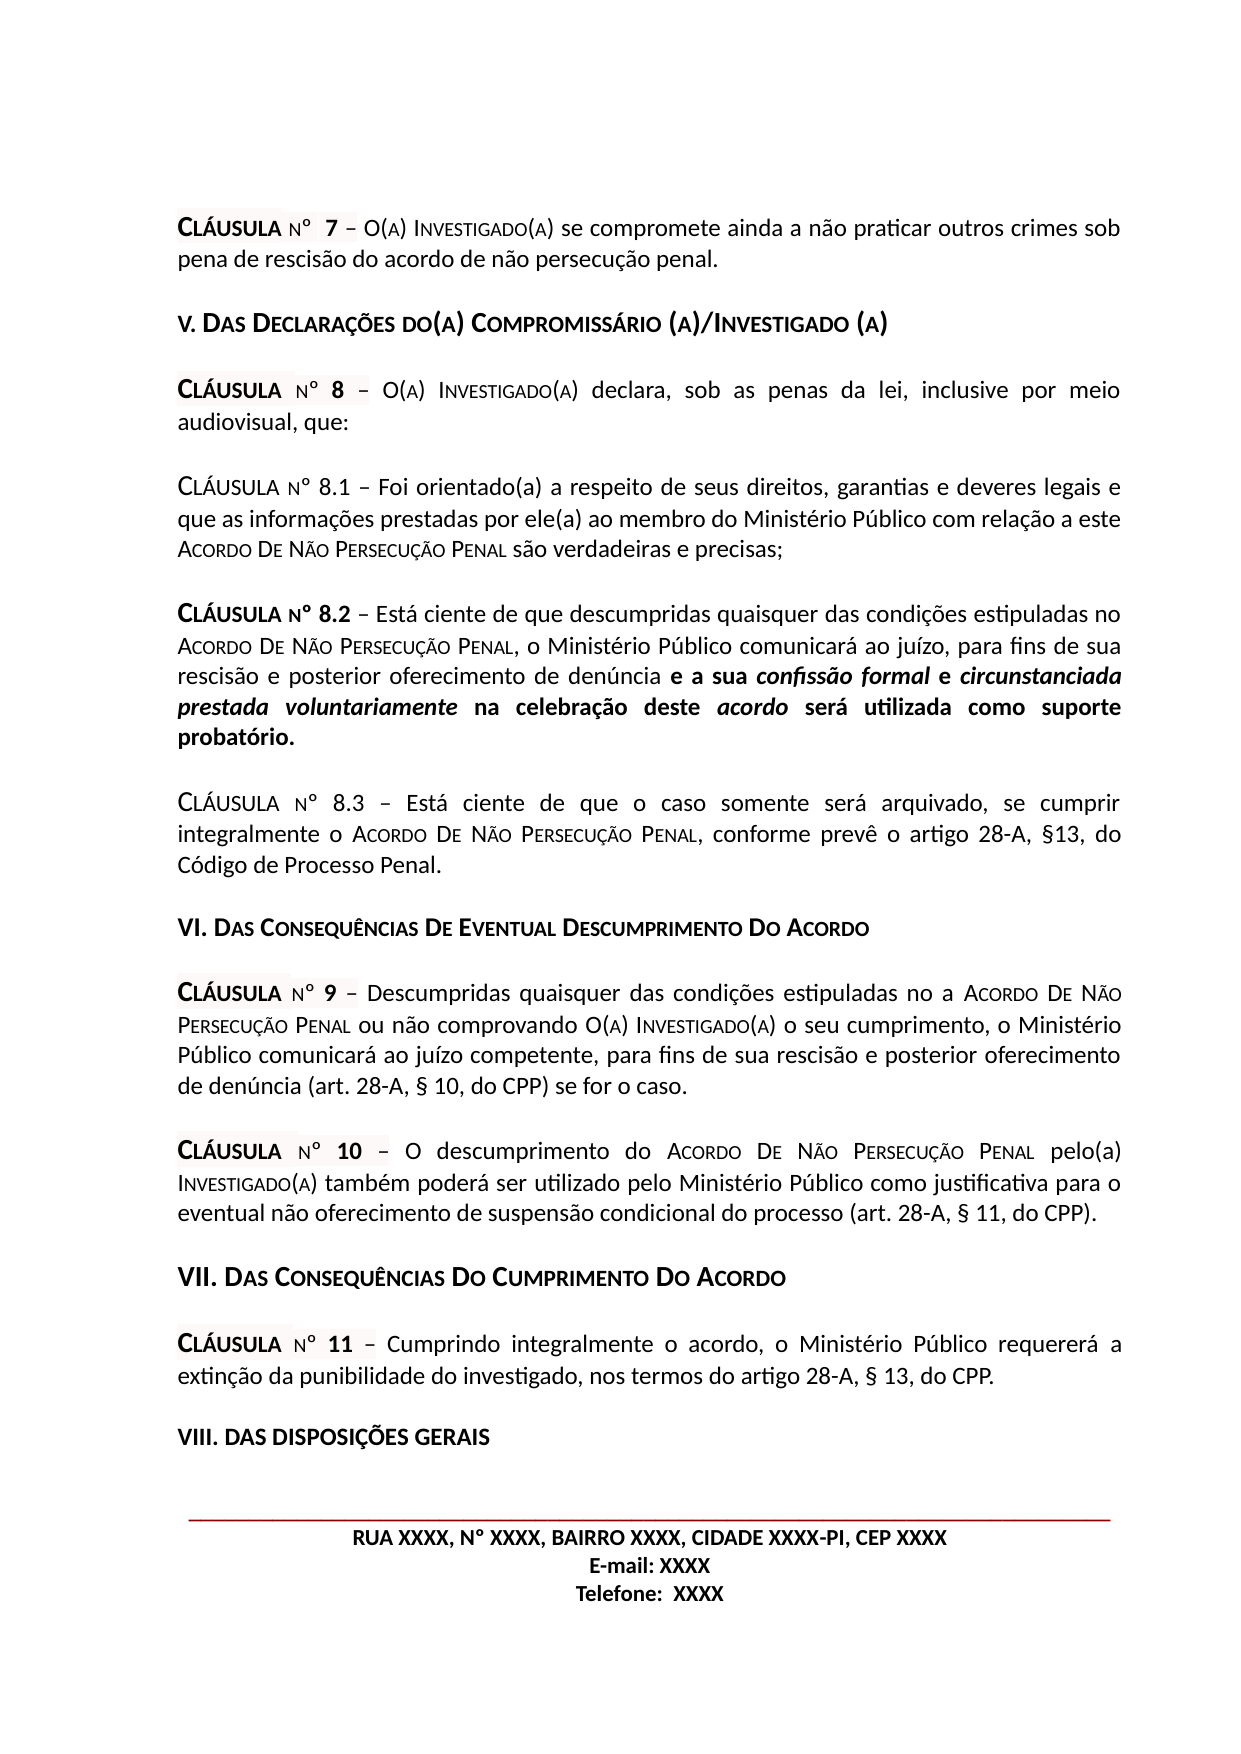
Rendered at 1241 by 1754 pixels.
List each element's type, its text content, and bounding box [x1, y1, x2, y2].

text Cláusula nº 8 – O(a) Investigado(a) declara, sob as penas da lei, inclusive por meio audiovisual, que: [177, 371, 1122, 437]
text VII. Das Consequências Do Cumprimento Do Acordo [177, 1258, 1122, 1294]
text Cláusula nº 8.3 – Está ciente de que o caso somente será arquivado, se cumprir integralmente o Acordo De Não Persecução Penal, conforme prevê o artigo 28-A, §13, do Código de Processo Penal. [177, 783, 1122, 879]
text Cláusula nº 11 – Cumprindo integralmente o acordo, o Ministério Público requererá a extinção da punibilidade do investigado, nos termos do artigo 28-A, § 13, do CPP. [177, 1324, 1122, 1391]
text Cláusula nº 8.1 – Foi orientado(a) a respeito de seus direitos, garantias e deveres legais e que as informações prestadas por ele(a) ao membro do Ministério Público com relação a este Acordo De Não Persecução Penal são verdadeiras e precisas; [177, 467, 1122, 564]
text VIII. DAS DISPOSIÇÕES GERAIS [177, 1421, 1122, 1452]
text Cláusula nº 8.2 – Está ciente de que descumpridas quaisquer das condições estipuladas no Acordo De Não Persecução Penal, o Ministério Público comunicará ao juízo, para fins de sua rescisão e posterior oferecimento de denúncia e a sua confissão formal e circunstanciada prestada voluntariamente na celebração deste acordo será utilizada como suporte probatório. [177, 594, 1122, 752]
text VI. Das Consequências De Eventual Descumprimento Do Acordo [177, 910, 1122, 943]
text Cláusula nº 7 – O(a) Investigado(a) se compromete ainda a não praticar outros crimes sob pena de rescisão do acordo de não persecução penal. [177, 208, 1122, 274]
text V. Das Declarações do(a) Compromissário (a)/Investigado (a) [177, 304, 1122, 340]
text Cláusula nº 9 – Descumpridas quaisquer das condições estipuladas no a Acordo De Não Persecução Penal ou não comprovando O(a) Investigado(a) o seu cumprimento, o Ministério Público comunicará ao juízo competente, para fins de sua rescisão e posterior oferecimento de denúncia (art. 28-A, § 10, do CPP) se for o caso. [177, 973, 1122, 1101]
text Cláusula nº 10 – O descumprimento do Acordo De Não Persecução Penal pelo(a) Investigado(a) também poderá ser utilizado pelo Ministério Público como justificativa para o eventual não oferecimento de suspensão condicional do processo (art. 28-A, § 11, do CPP). [177, 1131, 1122, 1228]
